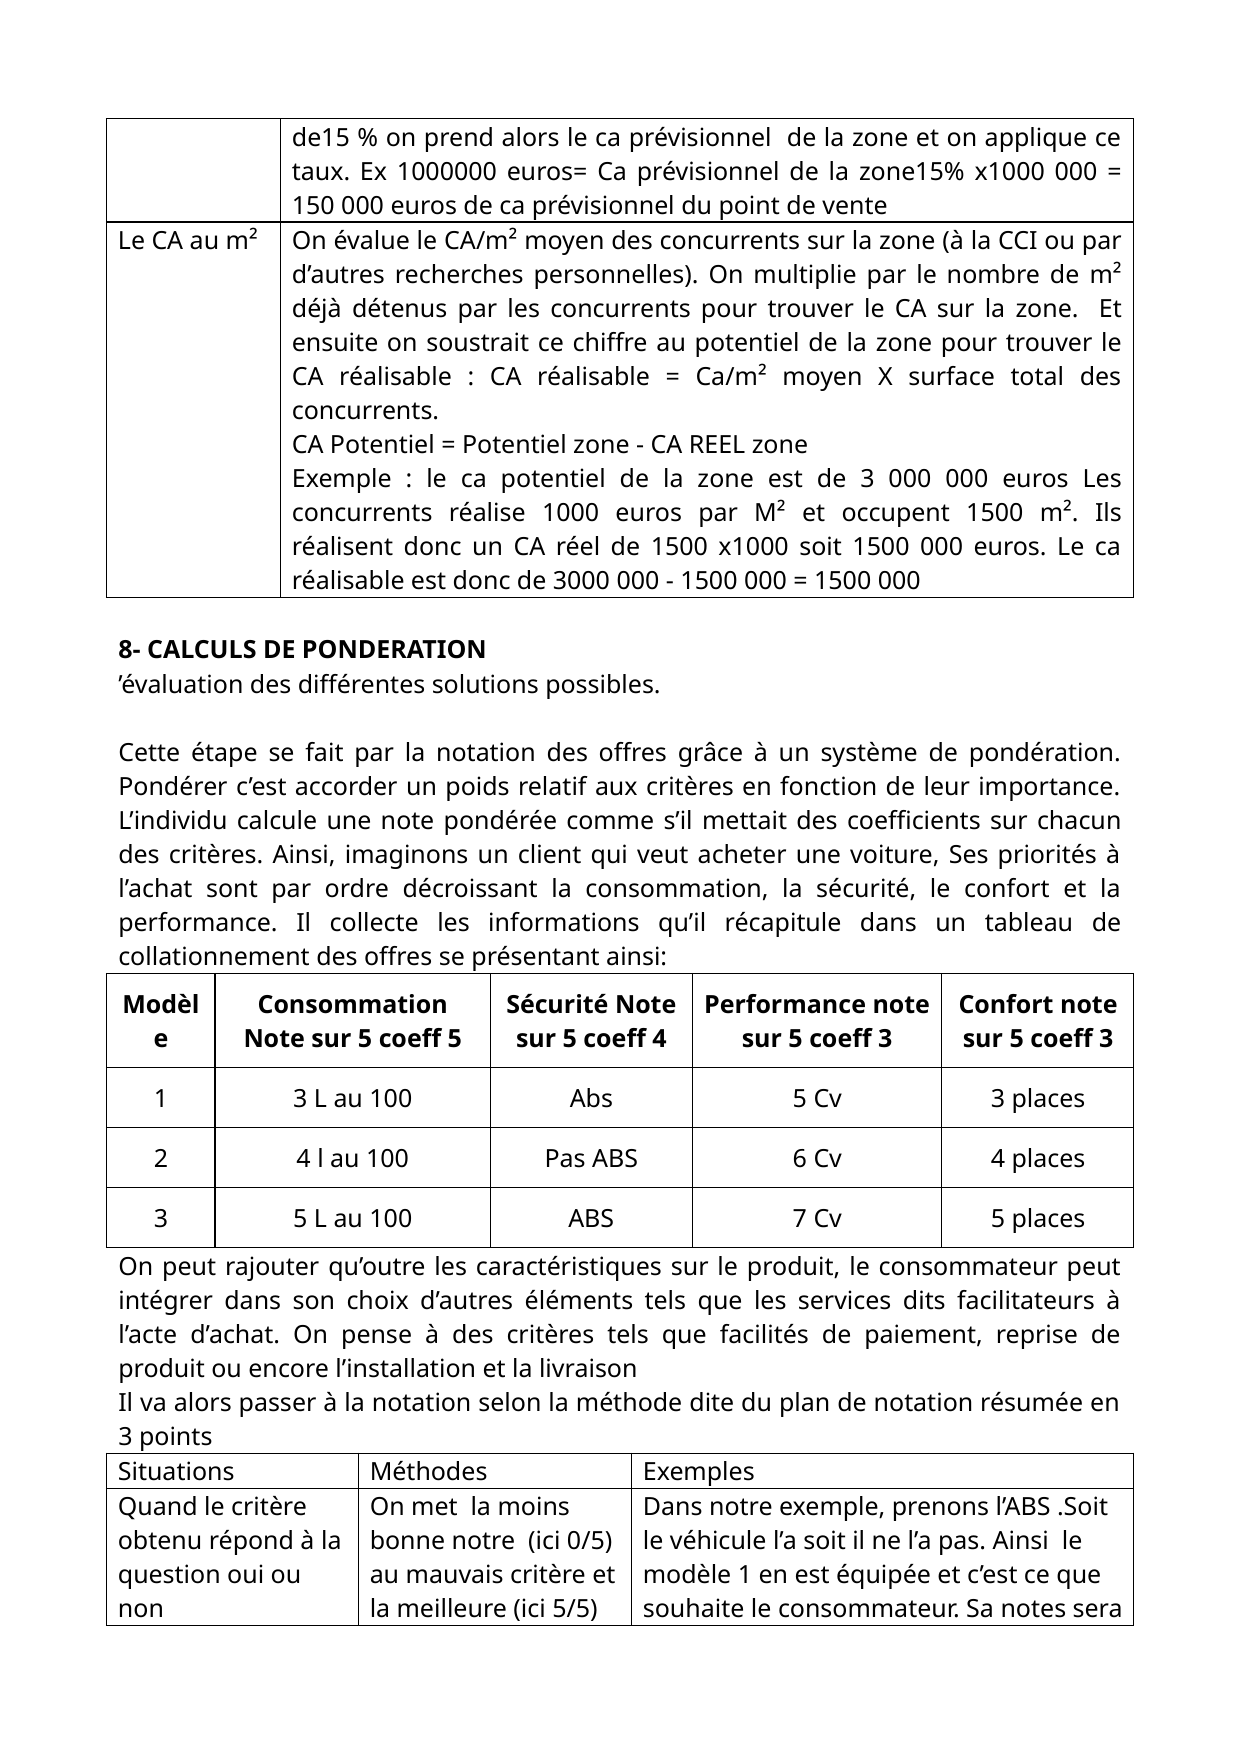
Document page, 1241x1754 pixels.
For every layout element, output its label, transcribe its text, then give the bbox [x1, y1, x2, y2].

table_cell Quand le critère obtenu répond à la question oui ou non [107, 1489, 358, 1625]
text Cette étape se fait par la notation des offres grâce à un système de pondération. Pondérer c’est accorder un poids relatif aux critères en fonction de leur importance. L’individu calcule une note pondérée comme s’il mettait des coefficients sur chacun des critères. Ainsi, imaginons un client qui veut acheter une voiture, Ses priorités à l’achat sont par ordre décroissant la consommation, la sécurité, le confort et la performance. Il collecte les informations qu’il récapitule dans un tableau de collationnement des offres se présentant ainsi: [118, 734, 1122, 973]
table_cell On évalue le CA/m² moyen des concurrents sur la zone (à la CCI ou par d’autres recherches personnelles). On multiplie par le nombre de m² déjà détenus par les concurrents pour trouver le CA sur la zone. Et ensuite on soustrait ce chiffre au potentiel de la zone pour trouver le CA réalisable : CA réalisable = Ca/m² moyen X surface total des concurrents. CA Potentiel = Potentiel zone - CA REEL zone Exemple : le ca potentiel de la zone est de 3 000 000 euros Les concurrents réalise 1000 euros par M² et occupent 1500 m². Ils réalisent donc un CA réel de 1500 x1000 soit 1500 000 euros. Le ca réalisable est donc de 3000 000 - 1500 000 = 1500 000 [281, 223, 1133, 597]
table_cell Pas ABS [491, 1128, 692, 1187]
table_cell 6 Cv [693, 1128, 941, 1187]
table_cell 5 places [942, 1188, 1133, 1247]
table_cell On met la moins bonne notre (ici 0/5) au mauvais critère et la meilleure (ici 5/5) [359, 1489, 631, 1625]
table_cell Abs [491, 1068, 692, 1127]
table_header [107, 119, 280, 221]
table_cell 2 [107, 1128, 214, 1187]
table_cell 3 L au 100 [216, 1068, 490, 1127]
text ’évaluation des différentes solutions possibles. [118, 666, 1122, 700]
text Il va alors passer à la notation selon la méthode dite du plan de notation résumée en 3 points [118, 1384, 1122, 1453]
text 8- CALCULS DE PONDERATION [118, 632, 1122, 666]
table_header de15 % on prend alors le ca prévisionnel de la zone et on applique ce taux. Ex 1000000 euros= Ca prévisionnel de la zone15% x1000 000 = 150 000 euros de ca prévisionnel du point de vente [281, 119, 1133, 221]
table_header Performance note sur 5 coeff 3 [693, 974, 941, 1067]
table_header Modèle [107, 974, 214, 1067]
table_cell 7 Cv [693, 1188, 941, 1247]
table_cell 5 Cv [693, 1068, 941, 1127]
table_cell 4 l au 100 [216, 1128, 490, 1187]
text On peut rajouter qu’outre les caractéristiques sur le produit, le consommateur peut intégrer dans son choix d’autres éléments tels que les services dits facilitateurs à l’acte d’achat. On pense à des critères tels que facilités de paiement, reprise de produit ou encore l’installation et la livraison [118, 1248, 1122, 1384]
table_cell 3 [107, 1188, 214, 1247]
table_header Confort note sur 5 coeff 3 [942, 974, 1133, 1067]
table_cell ABS [491, 1188, 692, 1247]
table_header Méthodes [359, 1454, 631, 1488]
table_cell 1 [107, 1068, 214, 1127]
table_cell 5 L au 100 [216, 1188, 490, 1247]
table_cell 3 places [942, 1068, 1133, 1127]
table_header Situations [107, 1454, 358, 1488]
table_cell Le CA au m² [107, 223, 280, 597]
table_cell Dans notre exemple, prenons l’ABS .Soit le véhicule l’a soit il ne l’a pas. Ainsi le modèle 1 en est équipée et c’est ce que souhaite le consommateur. Sa notes sera [632, 1489, 1133, 1625]
table_cell 4 places [942, 1128, 1133, 1187]
table_header Exemples [632, 1454, 1133, 1488]
table_header Sécurité Note sur 5 coeff 4 [491, 974, 692, 1067]
table_header Consommation Note sur 5 coeff 5 [216, 974, 490, 1067]
